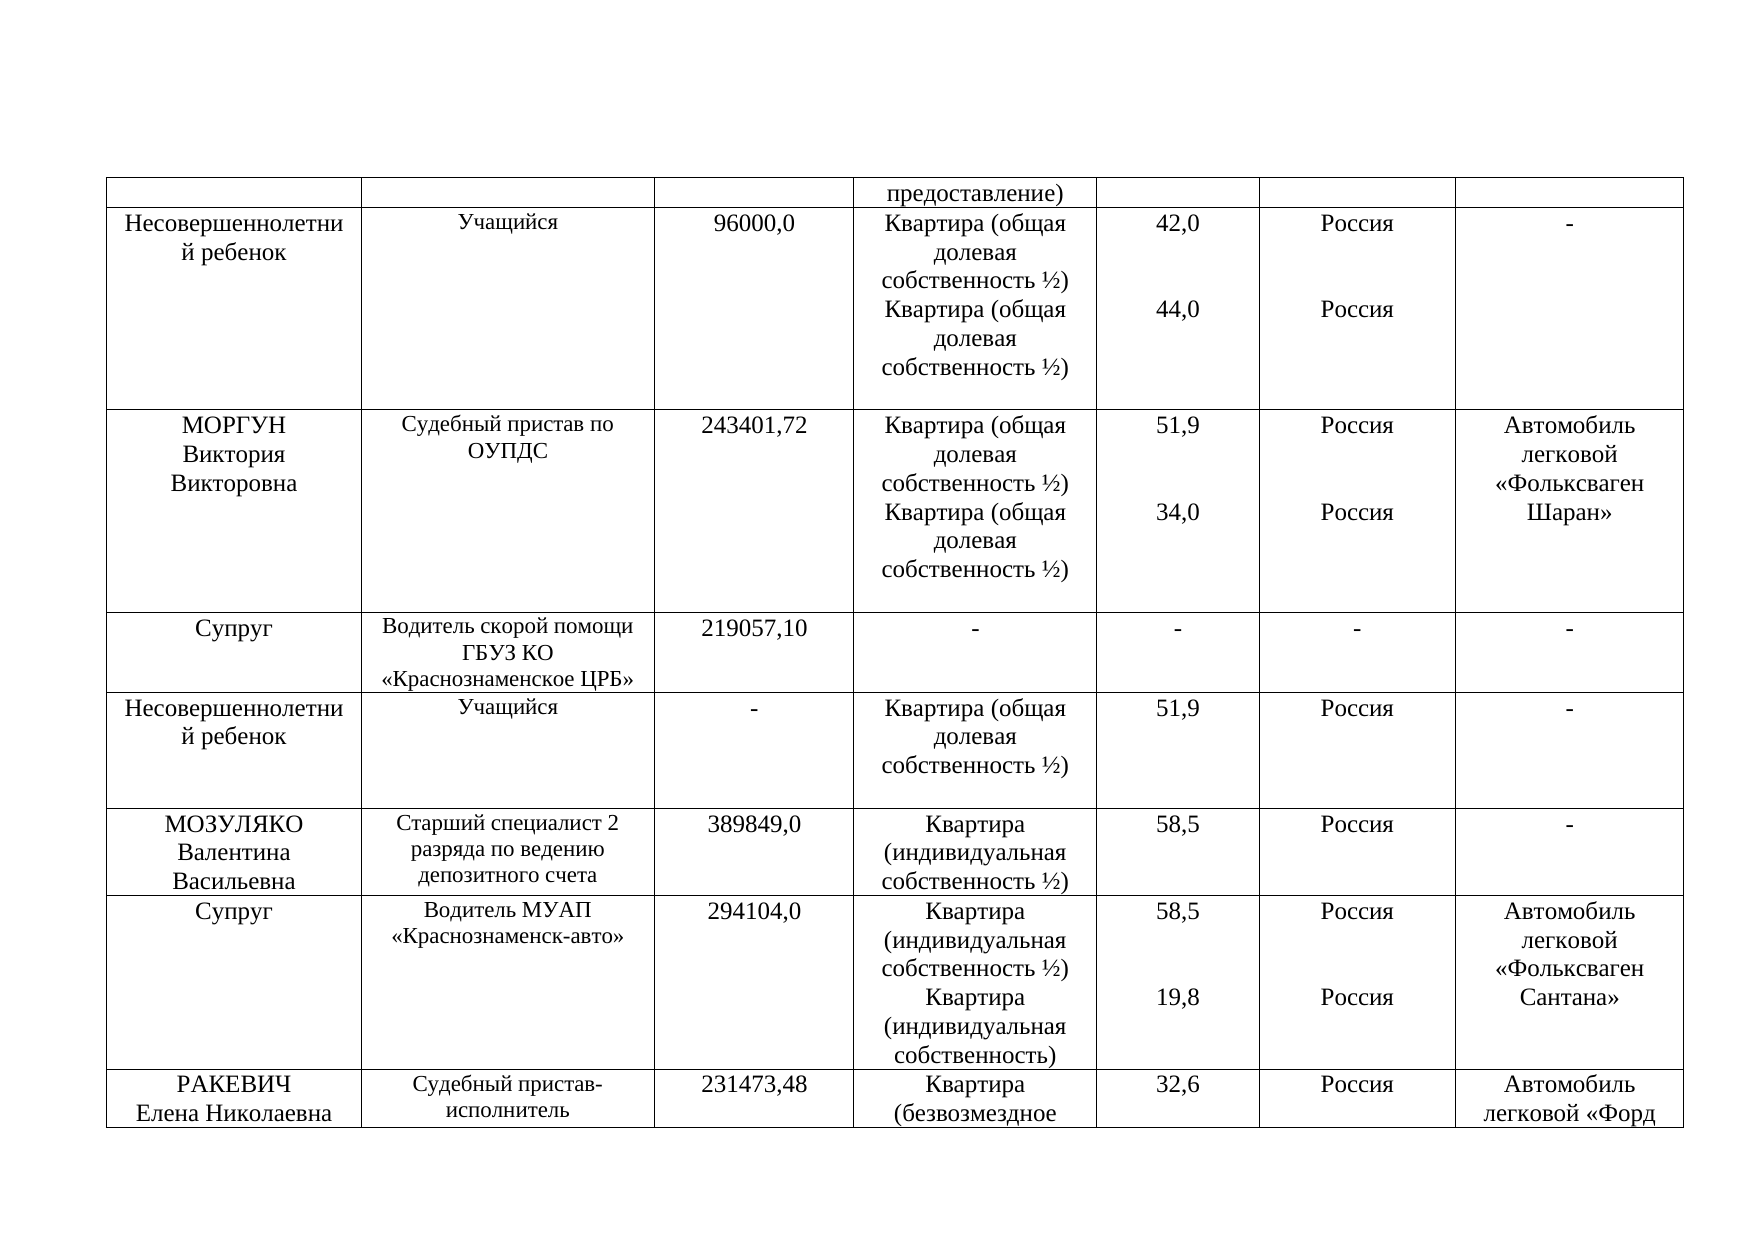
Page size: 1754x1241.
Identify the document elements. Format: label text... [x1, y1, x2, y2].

table_cell Супруг [107, 613, 361, 692]
table_cell 58,5 [1097, 809, 1259, 895]
table_cell Россия Россия [1260, 208, 1455, 409]
table_cell Судебный пристав-исполнитель [362, 1070, 654, 1127]
table_cell [1684, 692, 1754, 808]
table_cell Водитель МУАП «Краснознаменск-авто» [362, 896, 654, 1068]
table_cell Квартира (общая долевая собственность ½) Квартира (общая долевая собственность ½) [854, 410, 1096, 612]
table_cell 294104,0 [655, 896, 853, 1068]
table_cell 58,5 19,8 [1097, 896, 1259, 1068]
table_cell 51,9 34,0 [1097, 410, 1259, 612]
table_cell 96000,0 [655, 208, 853, 409]
table_cell Автомобиль легковой «Фольксваген Шаран» [1456, 410, 1683, 612]
table_cell [1260, 178, 1455, 207]
table_cell [362, 178, 654, 207]
table_cell - [1456, 613, 1683, 692]
table_cell - [1456, 693, 1683, 808]
table_cell - [655, 693, 853, 808]
table_cell Россия [1260, 809, 1455, 895]
table_cell Учащийся [362, 693, 654, 808]
table_cell [1684, 1069, 1754, 1127]
table_cell [1684, 895, 1754, 1068]
table_cell Квартира (безвозмездное [854, 1070, 1096, 1127]
table_cell - [1097, 613, 1259, 692]
table_cell Несовершеннолетний ребенок [107, 208, 361, 409]
table_cell - [1456, 178, 1683, 207]
table_cell Водитель скорой помощи ГБУЗ КО «Краснознаменское ЦРБ» [362, 613, 654, 692]
table_cell Россия [1260, 1070, 1455, 1127]
table_cell [1684, 177, 1754, 207]
table_cell 231473,48 [655, 1070, 853, 1127]
table_cell МОЗУЛЯКО Валентина Васильевна [107, 809, 361, 895]
table_cell - [1260, 613, 1455, 692]
table_cell 243401,72 [655, 410, 853, 612]
table_cell [1684, 409, 1754, 612]
table_cell - [1456, 208, 1683, 409]
table_cell - [1456, 809, 1683, 895]
table_cell [107, 178, 361, 207]
table_cell 42,0 44,0 [1097, 208, 1259, 409]
table_cell РАКЕВИЧ Елена Николаевна [107, 1070, 361, 1127]
table_cell Несовершеннолетний ребенок [107, 693, 361, 808]
table_cell - [854, 613, 1096, 692]
table_cell Россия [1260, 693, 1455, 808]
table_cell МОРГУН Виктория Викторовна [107, 410, 361, 612]
table_cell [1684, 808, 1754, 895]
table_cell предоставление) [854, 178, 1096, 207]
table_cell [1684, 612, 1754, 692]
table_cell Квартира (индивидуальная собственность ½) Квартира (индивидуальная собственность) [854, 896, 1096, 1068]
table_cell [1097, 178, 1259, 207]
table_cell Россия Россия [1260, 410, 1455, 612]
table_cell Судебный пристав по ОУПДС [362, 410, 654, 612]
table_cell Автомобиль легковой «Фольксваген Сантана» [1456, 896, 1683, 1068]
table_cell 32,6 [1097, 1070, 1259, 1127]
table_cell Старший специалист 2 разряда по ведению депозитного счета [362, 809, 654, 895]
table_cell [1684, 207, 1754, 409]
table_cell Квартира (общая долевая собственность ½) Квартира (общая долевая собственность ½) [854, 208, 1096, 409]
table_cell 389849,0 [655, 809, 853, 895]
table_cell Супруг [107, 896, 361, 1068]
table_cell Квартира (индивидуальная собственность ½) [854, 809, 1096, 895]
table_cell 51,9 [1097, 693, 1259, 808]
table_cell Квартира (общая долевая собственность ½) [854, 693, 1096, 808]
table_cell 219057,10 [655, 613, 853, 692]
table_cell Автомобиль легковой «Форд [1456, 1070, 1683, 1127]
table_cell Россия Россия [1260, 896, 1455, 1068]
table_cell Учащийся [362, 208, 654, 409]
table_cell [655, 178, 853, 207]
